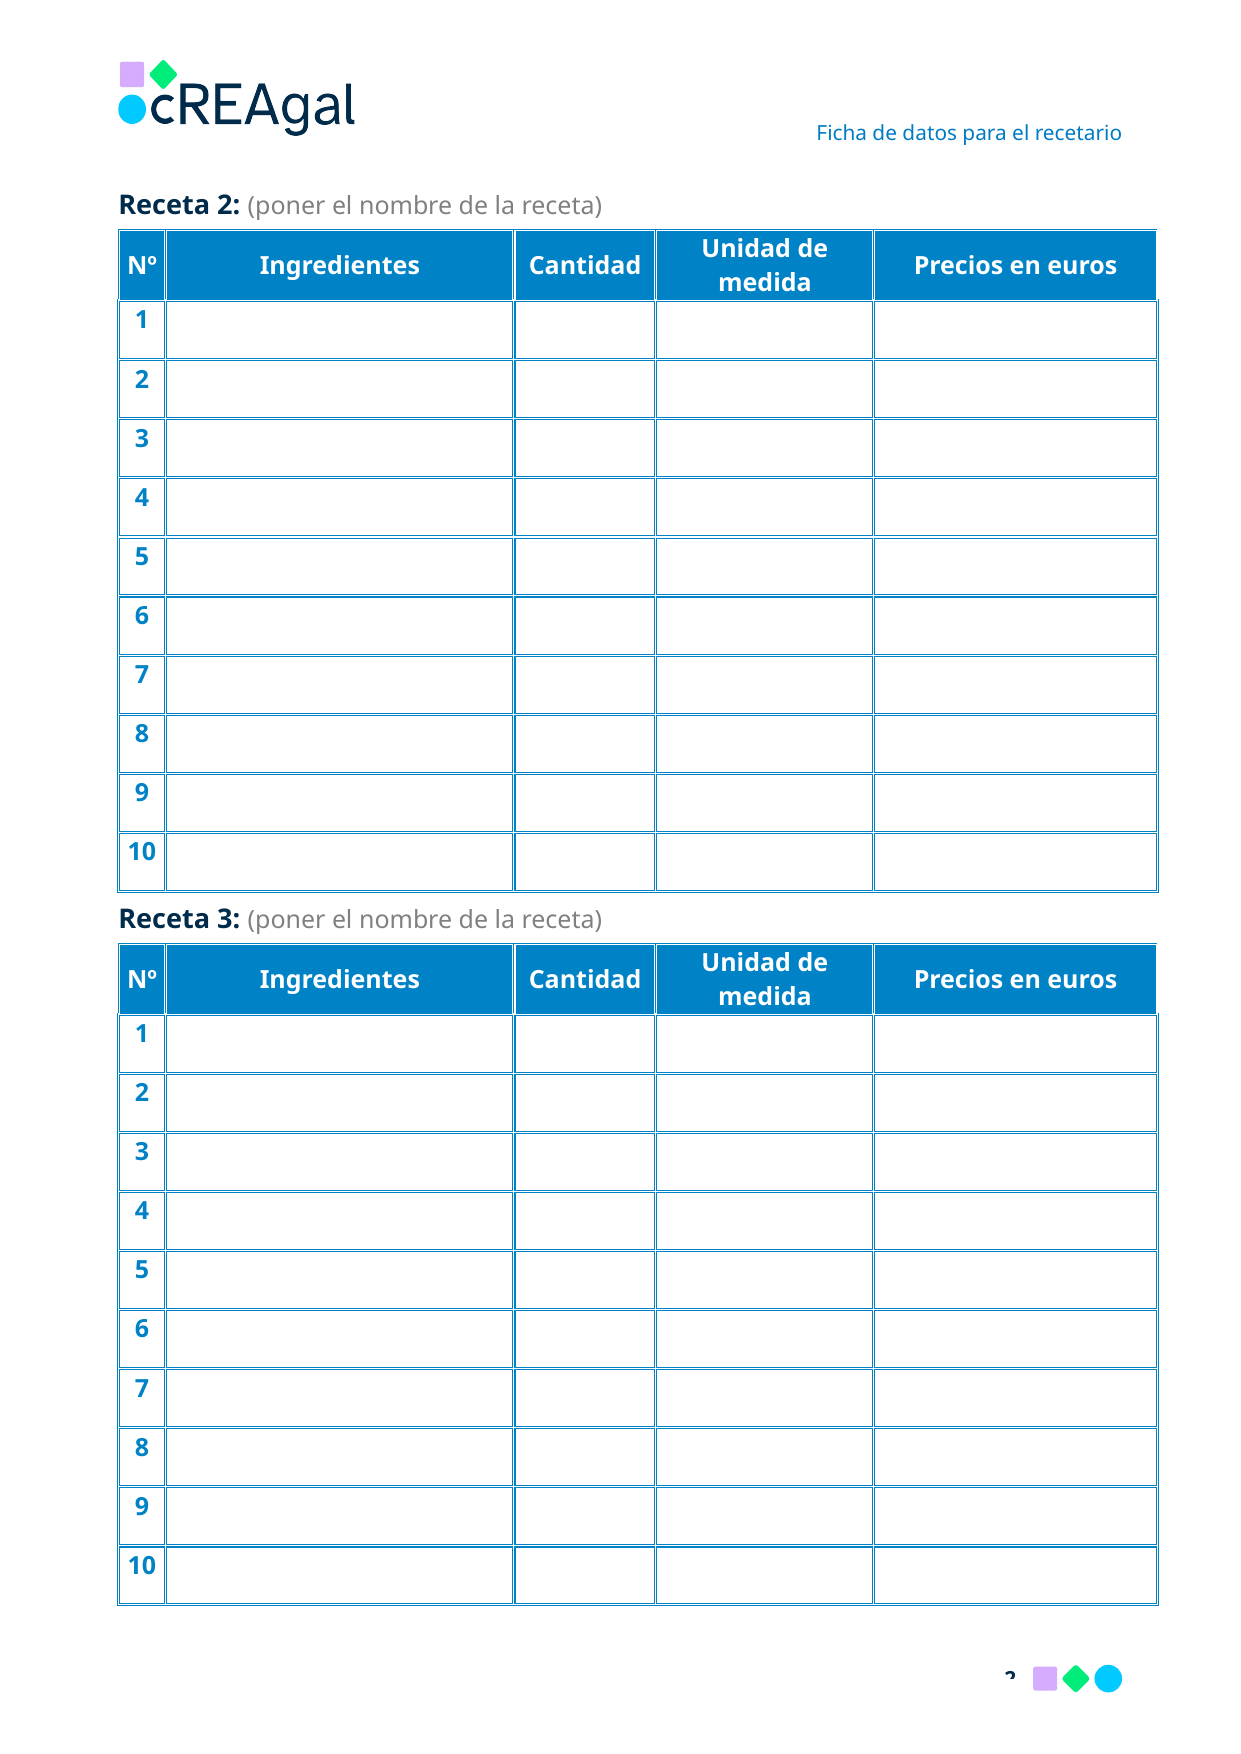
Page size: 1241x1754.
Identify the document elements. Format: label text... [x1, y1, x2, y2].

table_cell [657, 1548, 872, 1603]
table_cell [657, 1252, 872, 1308]
table_cell [167, 716, 512, 772]
table_cell [875, 539, 1156, 594]
table_cell [657, 1370, 872, 1426]
table_cell [167, 361, 512, 417]
table_cell [167, 420, 512, 476]
table_cell [167, 479, 512, 535]
table_header Nº [120, 231, 164, 299]
table_cell 10 [120, 834, 164, 890]
table_cell [167, 1252, 512, 1308]
table_cell [657, 598, 872, 653]
table_cell 4 [120, 1193, 164, 1249]
table_cell [516, 1016, 654, 1072]
table_cell [516, 479, 654, 535]
table_cell [657, 420, 872, 476]
table_cell [875, 775, 1156, 831]
table_header Ingredientes [167, 231, 512, 299]
table_cell [167, 302, 512, 358]
table_cell [516, 775, 654, 831]
table_cell [875, 1311, 1156, 1367]
table_cell [657, 1311, 872, 1367]
table_cell 3 [120, 1134, 164, 1190]
table_cell [167, 775, 512, 831]
table_header Precios en euros [875, 945, 1156, 1013]
table_cell [657, 1488, 872, 1544]
table_cell [516, 1488, 654, 1544]
table_cell [875, 1016, 1156, 1072]
table_cell 6 [120, 598, 164, 653]
table_cell [516, 598, 654, 653]
table_cell 7 [120, 1370, 164, 1426]
table_header Precios en euros [875, 231, 1156, 299]
table_cell [167, 598, 512, 653]
subtitle Receta 2: (poner el nombre de la receta) [118, 185, 1122, 222]
table_cell [875, 302, 1156, 358]
table_cell [516, 361, 654, 417]
table_cell [657, 302, 872, 358]
picture [118, 60, 355, 136]
table_cell [516, 1429, 654, 1485]
table_cell [167, 1193, 512, 1249]
table_cell [167, 1016, 512, 1072]
table_cell [167, 1134, 512, 1190]
table_cell [657, 479, 872, 535]
table_cell [875, 1548, 1156, 1603]
table_cell [516, 1193, 654, 1249]
table_cell [167, 657, 512, 712]
table_cell [875, 361, 1156, 417]
table_cell 7 [120, 657, 164, 712]
table_cell [657, 1193, 872, 1249]
table_cell 2 [120, 1075, 164, 1131]
table_cell [657, 361, 872, 417]
table_cell [875, 1488, 1156, 1544]
table_header Unidad de medida [657, 231, 872, 299]
table_cell 9 [120, 775, 164, 831]
table_cell [875, 1193, 1156, 1249]
table_cell [516, 539, 654, 594]
table_cell [167, 1311, 512, 1367]
table_cell [657, 775, 872, 831]
table_cell [875, 1134, 1156, 1190]
table_cell [657, 539, 872, 594]
table_header Cantidad [516, 945, 654, 1013]
table_cell [657, 1075, 872, 1131]
table_cell [516, 1075, 654, 1131]
table_cell [875, 834, 1156, 890]
table_cell [657, 834, 872, 890]
table_header Unidad de medida [657, 945, 872, 1013]
table_cell [657, 657, 872, 712]
table_cell [167, 539, 512, 594]
table_cell 9 [120, 1488, 164, 1544]
table_cell 8 [120, 716, 164, 772]
table_cell [516, 1311, 654, 1367]
table_header Nº [120, 945, 164, 1013]
table_cell 5 [120, 539, 164, 594]
table_cell [516, 420, 654, 476]
table_cell 1 [120, 1016, 164, 1072]
table_cell 4 [120, 479, 164, 535]
table_cell [167, 1548, 512, 1603]
table_cell [875, 479, 1156, 535]
table_cell 8 [120, 1429, 164, 1485]
table_cell [657, 1429, 872, 1485]
table_cell [875, 1370, 1156, 1426]
table_cell [516, 302, 654, 358]
table_cell [657, 716, 872, 772]
table_cell [167, 834, 512, 890]
table_cell 5 [120, 1252, 164, 1308]
table_cell [516, 1370, 654, 1426]
table_header Cantidad [516, 231, 654, 299]
table_cell [516, 1134, 654, 1190]
table_cell [516, 1548, 654, 1603]
table_cell [516, 1252, 654, 1308]
table_cell [167, 1488, 512, 1544]
table_cell 10 [120, 1548, 164, 1603]
table_cell [167, 1370, 512, 1426]
table_cell [875, 1252, 1156, 1308]
table_cell [516, 657, 654, 712]
table_cell [875, 1075, 1156, 1131]
table_cell [875, 716, 1156, 772]
table_cell 1 [120, 302, 164, 358]
table_header Ingredientes [167, 945, 512, 1013]
table_cell [657, 1016, 872, 1072]
table_cell [875, 1429, 1156, 1485]
table_cell [875, 598, 1156, 653]
table_cell [657, 1134, 872, 1190]
table_cell [875, 657, 1156, 712]
table_cell [516, 834, 654, 890]
table_cell [167, 1075, 512, 1131]
subtitle Receta 3: (poner el nombre de la receta) [118, 899, 1122, 936]
table_cell [875, 420, 1156, 476]
table_cell 3 [120, 420, 164, 476]
table_cell 6 [120, 1311, 164, 1367]
table_cell [516, 716, 654, 772]
table_cell 2 [120, 361, 164, 417]
table_cell [167, 1429, 512, 1485]
